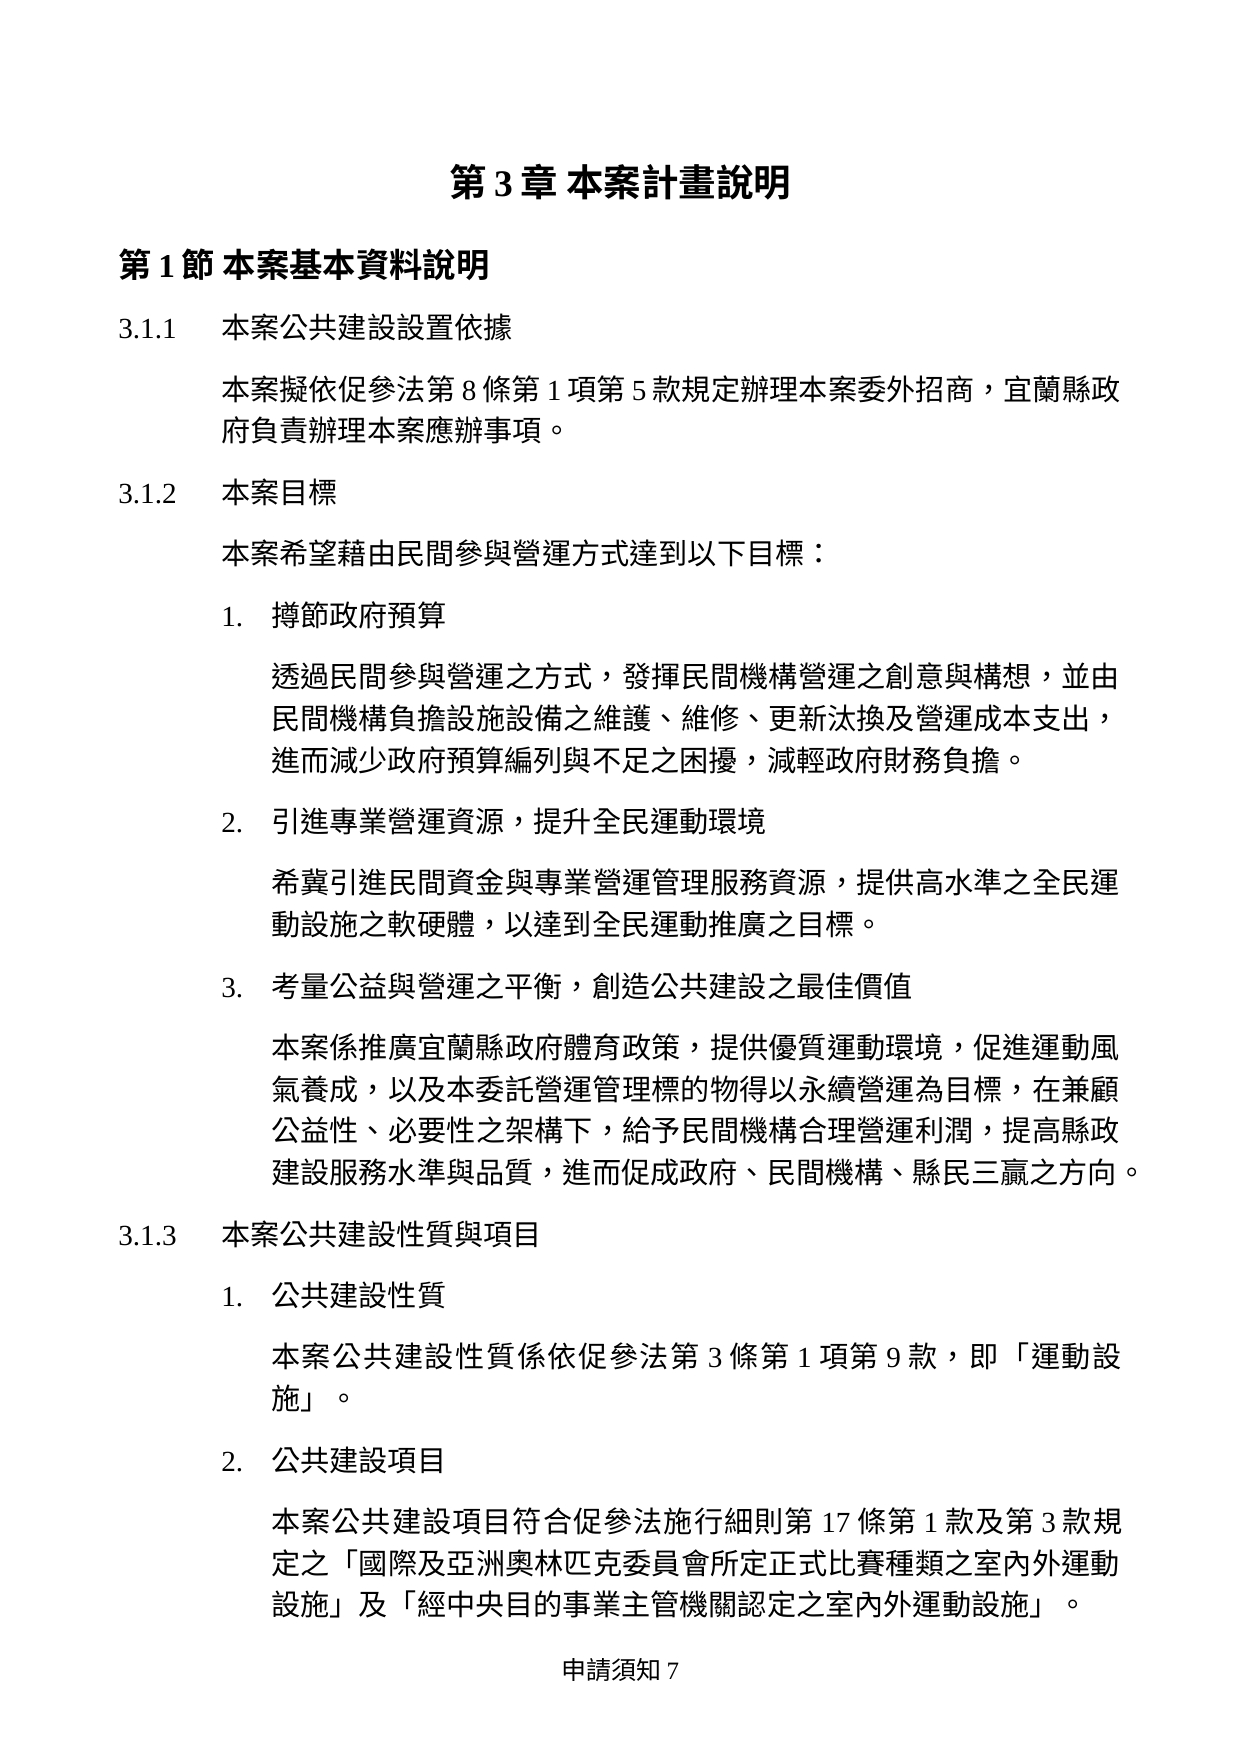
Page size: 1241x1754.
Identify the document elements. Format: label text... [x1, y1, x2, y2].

text 希冀引進民間資金與專業營運管理服務資源，提供高水準之全民運動設施之軟硬體，以達到全民運動推廣之目標。 [271, 861, 1122, 944]
list 公共建設項目 [221, 1438, 1122, 1479]
subtitle 第3章 本案計畫說明 [118, 163, 1122, 204]
text 本案公共建設項目符合促參法施行細則第17條第1款及第3款規定之「國際及亞洲奧林匹克委員會所定正式比賽種類之室內外運動設施」及「經中央目的事業主管機關認定之室內外運動設施」。 [271, 1499, 1122, 1624]
list 本案公共建設性質與項目 [118, 1212, 1122, 1253]
list 本案公共建設設置依據 [118, 305, 1122, 347]
text 本案係推廣宜蘭縣政府體育政策，提供優質運動環境，促進運動風氣養成，以及本委託營運管理標的物得以永續營運為目標，在兼顧公益性、必要性之架構下，給予民間機構合理營運利潤，提高縣政建設服務水準與品質，進而促成政府、民間機構、縣民三贏之方向。 [271, 1025, 1122, 1192]
list 本案目標 [118, 470, 1122, 512]
subtitle 第1節 本案基本資料說明 [118, 244, 1122, 286]
list 撙節政府預算 [221, 593, 1122, 634]
list 考量公益與營運之平衡，創造公共建設之最佳價值 [221, 964, 1122, 1005]
list 引進專業營運資源，提升全民運動環境 [221, 799, 1122, 841]
text 本案公共建設性質係依促參法第3條第1項第9款，即「運動設施」。 [271, 1334, 1122, 1418]
text 本案希望藉由民間參與營運方式達到以下目標： [221, 531, 1122, 573]
text 透過民間參與營運之方式，發揮民間機構營運之創意與構想，並由民間機構負擔設施設備之維護、維修、更新汰換及營運成本支出，進而減少政府預算編列與不足之困擾，減輕政府財務負擔。 [271, 654, 1122, 779]
list 公共建設性質 [221, 1273, 1122, 1315]
text 本案擬依促參法第8條第1項第5款規定辦理本案委外招商，宜蘭縣政府負責辦理本案應辦事項。 [221, 367, 1122, 450]
